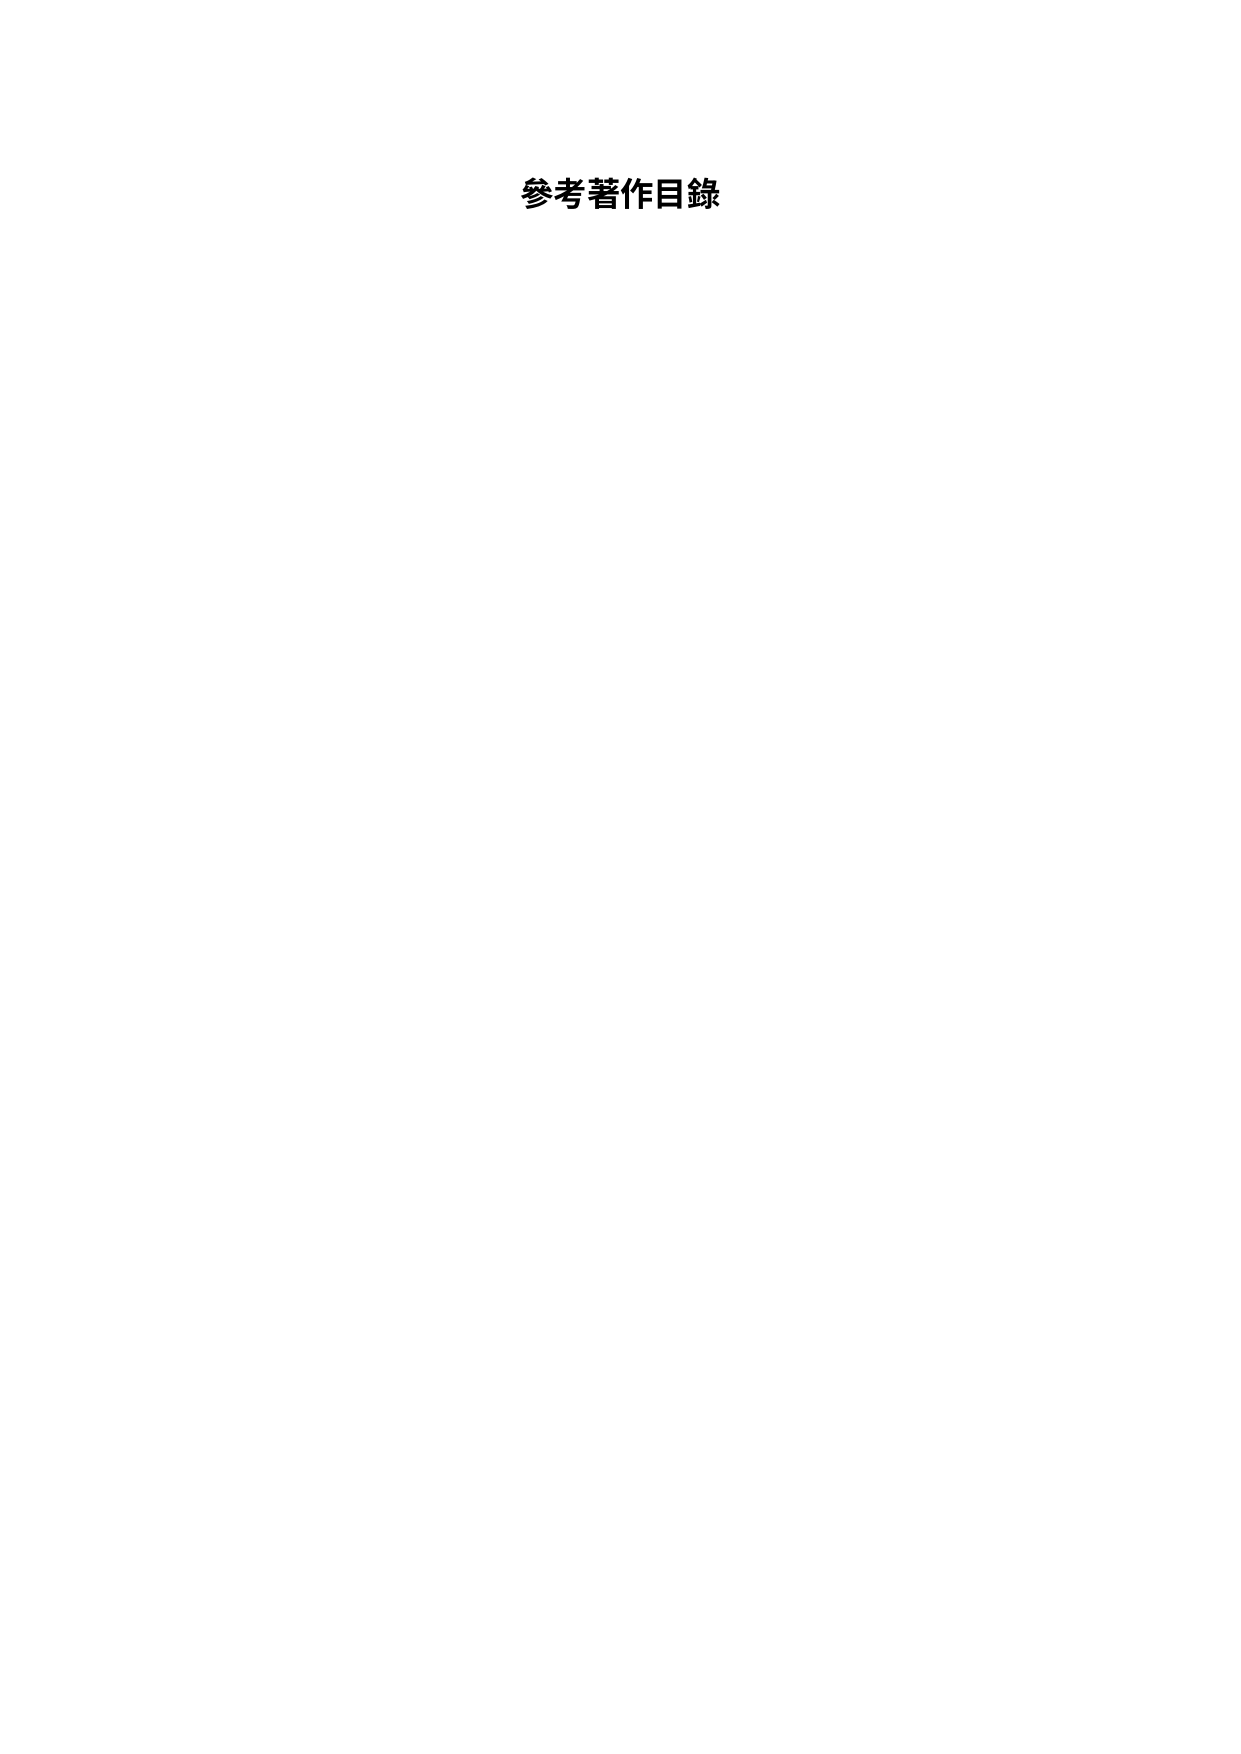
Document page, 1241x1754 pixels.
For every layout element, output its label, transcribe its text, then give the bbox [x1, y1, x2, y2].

text 參考著作目錄 [187, 150, 1053, 213]
